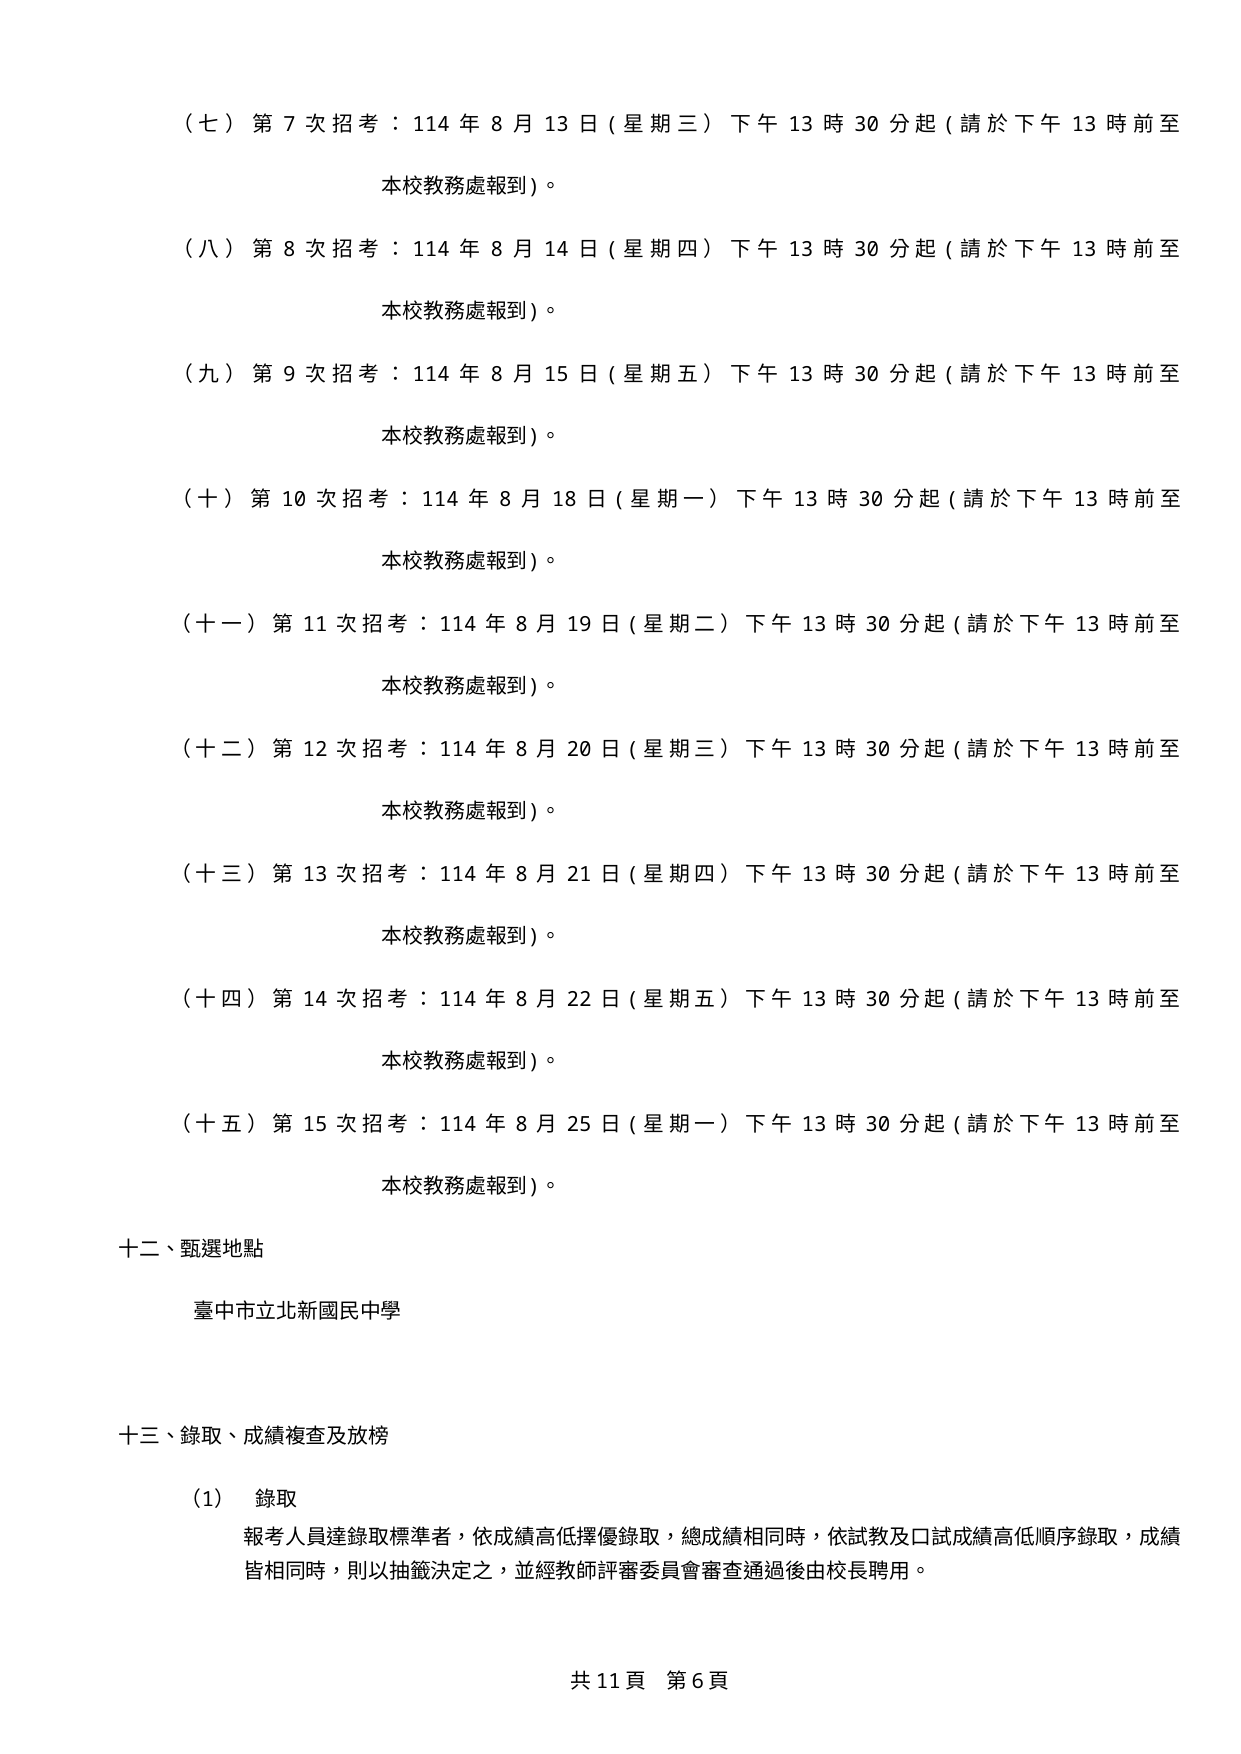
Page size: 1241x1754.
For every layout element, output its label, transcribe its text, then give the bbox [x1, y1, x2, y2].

text （十一）第11次招考：114年8月19日(星期二）下午13時30分起(請於下午13時前至 本校教務處報到)。 [148, 581, 1181, 706]
text （九）第9次招考：114年8月15日(星期五）下午13時30分起(請於下午13時前至 本校教務處報到)。 [148, 331, 1181, 456]
text （十三）第13次招考：114年8月21日(星期四）下午13時30分起(請於下午13時前至 本校教務處報到)。 [148, 831, 1181, 956]
text 十二、甄選地點 [118, 1206, 1181, 1268]
text （十）第10次招考：114年8月18日(星期一）下午13時30分起(請於下午13時前至 本校教務處報到)。 [148, 456, 1181, 581]
text （十五）第15次招考：114年8月25日(星期一）下午13時30分起(請於下午13時前至 本校教務處報到)。 [148, 1081, 1181, 1206]
text （十四）第14次招考：114年8月22日(星期五）下午13時30分起(請於下午13時前至 本校教務處報到)。 [148, 956, 1181, 1081]
list 錄取 [181, 1456, 1181, 1518]
text 十三、錄取、成績複查及放榜 [118, 1393, 1181, 1456]
text 報考人員達錄取標準者，依成績高低擇優錄取，總成績相同時，依試教及口試成績高低順序錄取，成績皆相同時，則以抽籤決定之，並經教師評審委員會審查通過後由校長聘用。 [156, 1518, 1181, 1585]
text （十二）第12次招考：114年8月20日(星期三）下午13時30分起(請於下午13時前至 本校教務處報到)。 [148, 706, 1181, 831]
text （八）第8次招考：114年8月14日(星期四）下午13時30分起(請於下午13時前至 本校教務處報到)。 [148, 206, 1181, 331]
text （七）第7次招考：114年8月13日(星期三）下午13時30分起(請於下午13時前至 本校教務處報到)。 [148, 81, 1181, 206]
text 臺中市立北新國民中學 [118, 1268, 1181, 1331]
